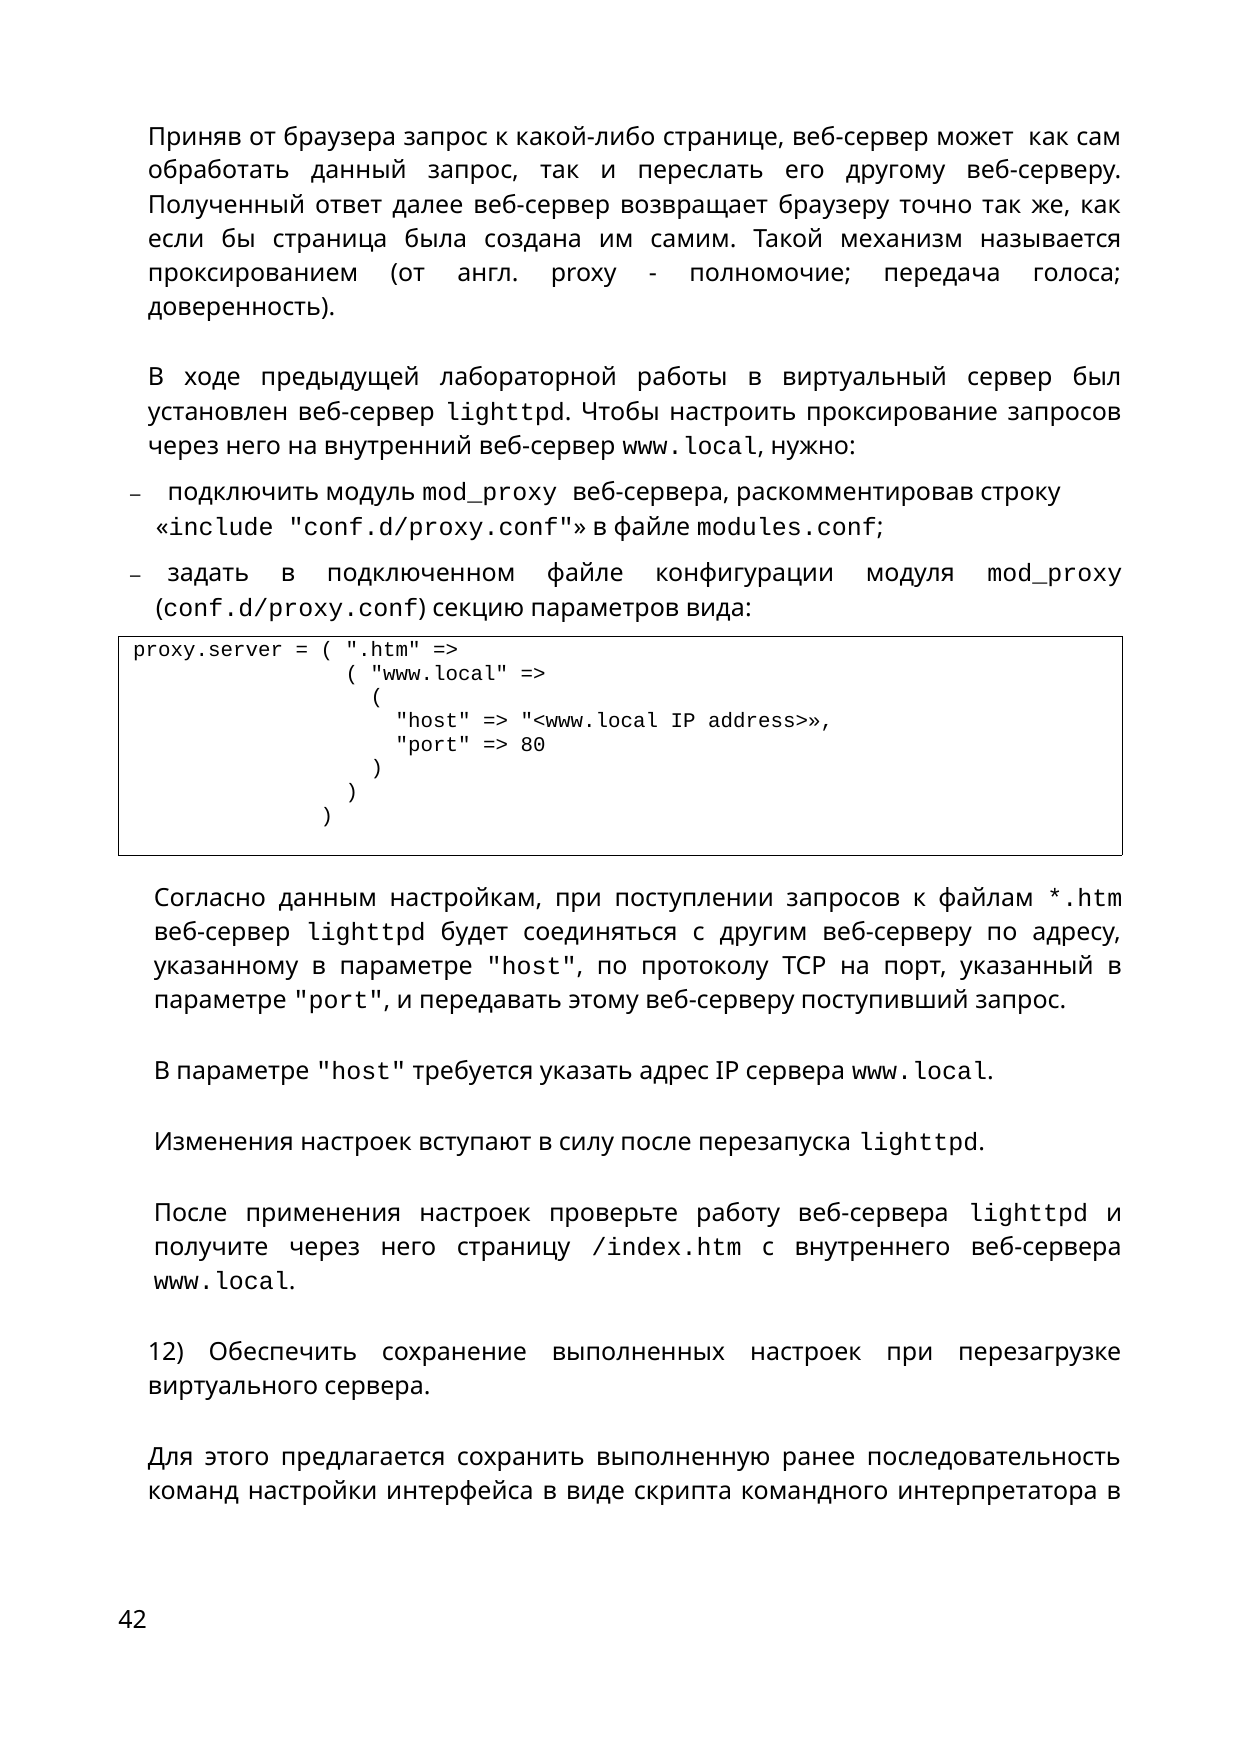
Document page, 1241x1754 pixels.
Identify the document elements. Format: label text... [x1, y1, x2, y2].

text proxy.server = ( ".htm" => [119, 637, 1122, 660]
text ( "www.local" => [119, 660, 1122, 683]
text ( [119, 683, 1122, 707]
text "port" => 80 [119, 731, 1122, 754]
text В параметре "host" требуется указать адрес IP сервера www.local. [153, 1053, 1122, 1087]
text Согласно данным настройкам, при поступлении запросов к файлам *.htm веб-сервер lighttpd будет соединяться с другим веб-серверу по адресу, указанному в параметре "host", по протоколу TCP на порт, указанный в параметре "port", и передавать этому веб-серверу поступивший запрос. [153, 879, 1122, 1016]
text 12) Обеспечить сохранение выполненных настроек при перезагрузке виртуального сервера. [148, 1334, 1122, 1402]
list подключить модуль mod_proxy веб-сервера, раскомментировав строку «include "conf.d/proxy.conf"» в файле modules.conf; [118, 474, 1122, 543]
list задать в подключенном файле конфигурации модуля mod_proxy (conf.d/proxy.conf) секцию параметров вида: [118, 555, 1122, 624]
text Для этого предлагается сохранить выполненную ранее последовательность команд настройки интерфейса в виде скрипта командного интерпретатора в [148, 1438, 1122, 1507]
text В ходе предыдущей лабораторной работы в виртуальный сервер был установлен веб-сервер lighttpd. Чтобы настроить проксирование запросов через него на внутренний веб-сервер www.local, нужно: [148, 359, 1122, 462]
text После применения настроек проверьте работу веб-сервера lighttpd и получите через него страницу /index.htm с внутреннего веб-сервера www.local. [153, 1194, 1122, 1297]
text ) [119, 802, 1122, 828]
text Приняв от браузера запрос к какой-либо странице, веб-сервер может как сам обработать данный запрос, так и переслать его другому веб-серверу. Полученный ответ далее веб-сервер возвращает браузеру точно так же, как если бы страница была создана им самим. Такой механизм называется проксированием (от англ. proxy - полномочие; передача голоса; доверенность). [148, 118, 1122, 322]
text Изменения настроек вступают в силу после перезапуска lighttpd. [153, 1124, 1122, 1158]
text ) [119, 778, 1122, 802]
text "host" => "<www.local IP address>», [119, 707, 1122, 731]
text ) [119, 754, 1122, 778]
